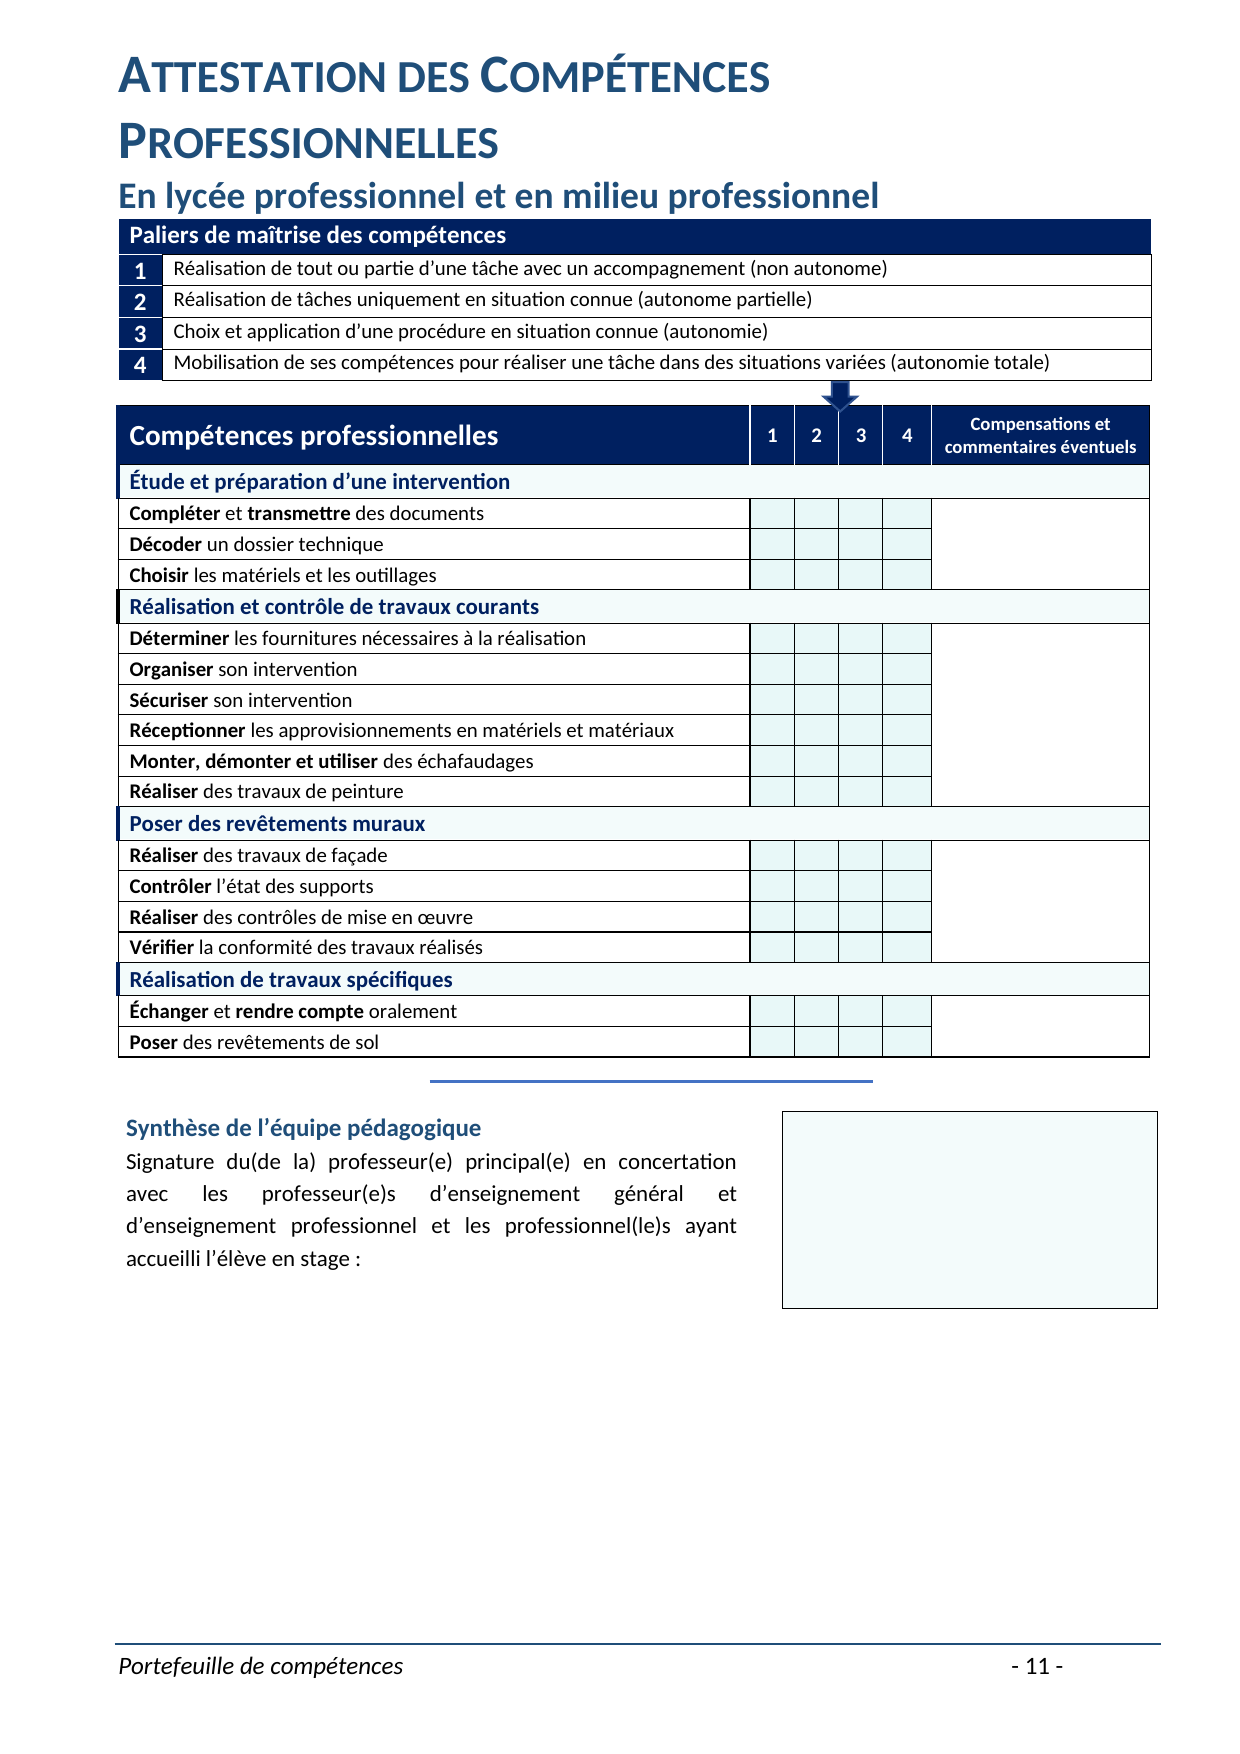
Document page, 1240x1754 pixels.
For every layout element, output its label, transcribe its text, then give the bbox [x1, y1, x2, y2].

table_cell [883, 624, 931, 653]
table_cell [883, 933, 931, 962]
table_cell [795, 841, 838, 870]
table_cell Réceptionner les approvisionnements en matériels et matériaux [119, 715, 749, 745]
table_cell [839, 777, 882, 806]
table_cell [883, 685, 931, 714]
table_cell Réaliser des travaux de façade [119, 841, 749, 870]
table_cell [795, 902, 838, 931]
table_cell [932, 624, 1149, 806]
table_cell [839, 715, 882, 745]
table_cell [839, 871, 882, 901]
table_cell Réalisation de tout ou partie d’une tâche avec un accompagnement (non autonome) [163, 255, 1151, 285]
table_cell Poser des revêtements de sol [119, 1027, 749, 1056]
table_cell Choisir les matériels et les outillages [119, 560, 749, 589]
table_cell [883, 715, 931, 745]
table_cell [795, 499, 838, 528]
table_cell [751, 499, 794, 528]
table_header Compensations et commentaires éventuels [932, 406, 1149, 464]
table_cell Réalisation de tâches uniquement en situation connue (autonome partielle) [163, 286, 1151, 317]
table_cell Poser des revêtements muraux [120, 807, 1149, 839]
table_cell Réalisation et contrôle de travaux courants [120, 590, 1149, 622]
table_cell [795, 715, 838, 745]
table_cell Contrôler l’état des supports [119, 871, 749, 901]
text ATTESTATION DES COMPÉTENCES PROFESSIONNELLES [118, 40, 1122, 172]
table_header Paliers de maîtrise des compétences [119, 219, 1151, 254]
table_cell Sécuriser son intervention [119, 685, 749, 714]
table_cell [839, 902, 882, 931]
table_cell [795, 1027, 838, 1056]
table_cell [883, 529, 931, 559]
table_cell [839, 685, 882, 714]
table_cell [883, 746, 931, 776]
table_cell [839, 654, 882, 684]
table_cell Décoder un dossier technique [119, 529, 749, 559]
table_cell Organiser son intervention [119, 654, 749, 684]
table_cell 2 [119, 286, 162, 317]
text En lycée professionnel et en milieu professionnel [118, 172, 1122, 218]
table_cell Compléter et transmettre des documents [119, 499, 749, 528]
table_header [783, 1112, 1157, 1308]
table_cell [795, 560, 838, 589]
table_cell [751, 624, 794, 653]
table_cell [751, 871, 794, 901]
table_cell [839, 499, 882, 528]
table_cell [751, 746, 794, 776]
table_cell [751, 529, 794, 559]
table_cell Réaliser des travaux de peinture [119, 777, 749, 806]
table_cell [932, 499, 1149, 589]
table_header Compétences professionnelles [120, 406, 749, 464]
table_cell [795, 996, 838, 1026]
table_cell [751, 1027, 794, 1056]
table_cell [795, 529, 838, 559]
table_cell [751, 902, 794, 931]
table_cell [751, 841, 794, 870]
table_cell [751, 996, 794, 1026]
table_cell [883, 560, 931, 589]
table_cell [839, 933, 882, 962]
table_cell 1 [119, 255, 162, 285]
table_header 2 [795, 406, 838, 464]
table_cell [839, 746, 882, 776]
table_cell Vérifier la conformité des travaux réalisés [119, 933, 749, 962]
table_cell 4 [119, 350, 162, 380]
table_cell [795, 654, 838, 684]
table_header 3 [839, 406, 882, 464]
table_cell [795, 871, 838, 901]
table_cell [883, 871, 931, 901]
table_cell [839, 841, 882, 870]
table_cell [883, 499, 931, 528]
table_cell Réaliser des contrôles de mise en œuvre [119, 902, 749, 931]
table_cell [795, 624, 838, 653]
table_cell [795, 685, 838, 714]
table_cell Choix et application d’une procédure en situation connue (autonomie) [163, 318, 1151, 348]
table_cell Monter, démonter et utiliser des échafaudages [119, 746, 749, 776]
table_cell [751, 654, 794, 684]
table_cell Échanger et rendre compte oralement [119, 996, 749, 1026]
table_cell 3 [119, 318, 162, 348]
table_cell [883, 841, 931, 870]
table_header 4 [883, 406, 931, 464]
table_cell [839, 624, 882, 653]
table_cell [751, 685, 794, 714]
table_cell [883, 777, 931, 806]
table_cell [751, 715, 794, 745]
table_cell Étude et préparation d’une intervention [120, 465, 1149, 497]
table_cell Mobilisation de ses compétences pour réaliser une tâche dans des situations variées (autonomie totale) [163, 350, 1151, 380]
table_cell [883, 902, 931, 931]
table_cell [883, 996, 931, 1026]
table_cell [839, 1027, 882, 1056]
table_cell [751, 777, 794, 806]
table_cell [932, 841, 1149, 962]
table_cell [751, 933, 794, 962]
table_header Synthèse de l’équipe pédagogique Signature du(de la) professeur(e) principal(e) en concertation avec les professeur(e)s d’enseignement général et d’enseignement professionnel et les professionnel(le)s ayant accueilli l’élève en stage : [115, 1111, 782, 1308]
table_cell [751, 560, 794, 589]
table_cell [932, 996, 1149, 1056]
table_header 1 [751, 406, 794, 464]
table_cell [795, 746, 838, 776]
table_cell Réalisation de travaux spécifiques [120, 963, 1149, 995]
table_cell [839, 529, 882, 559]
table_cell [883, 1027, 931, 1056]
table_cell [839, 560, 882, 589]
table_cell Déterminer les fournitures nécessaires à la réalisation [119, 624, 749, 653]
table_cell [839, 996, 882, 1026]
table_cell [795, 933, 838, 962]
table_cell [883, 654, 931, 684]
table_cell [795, 777, 838, 806]
